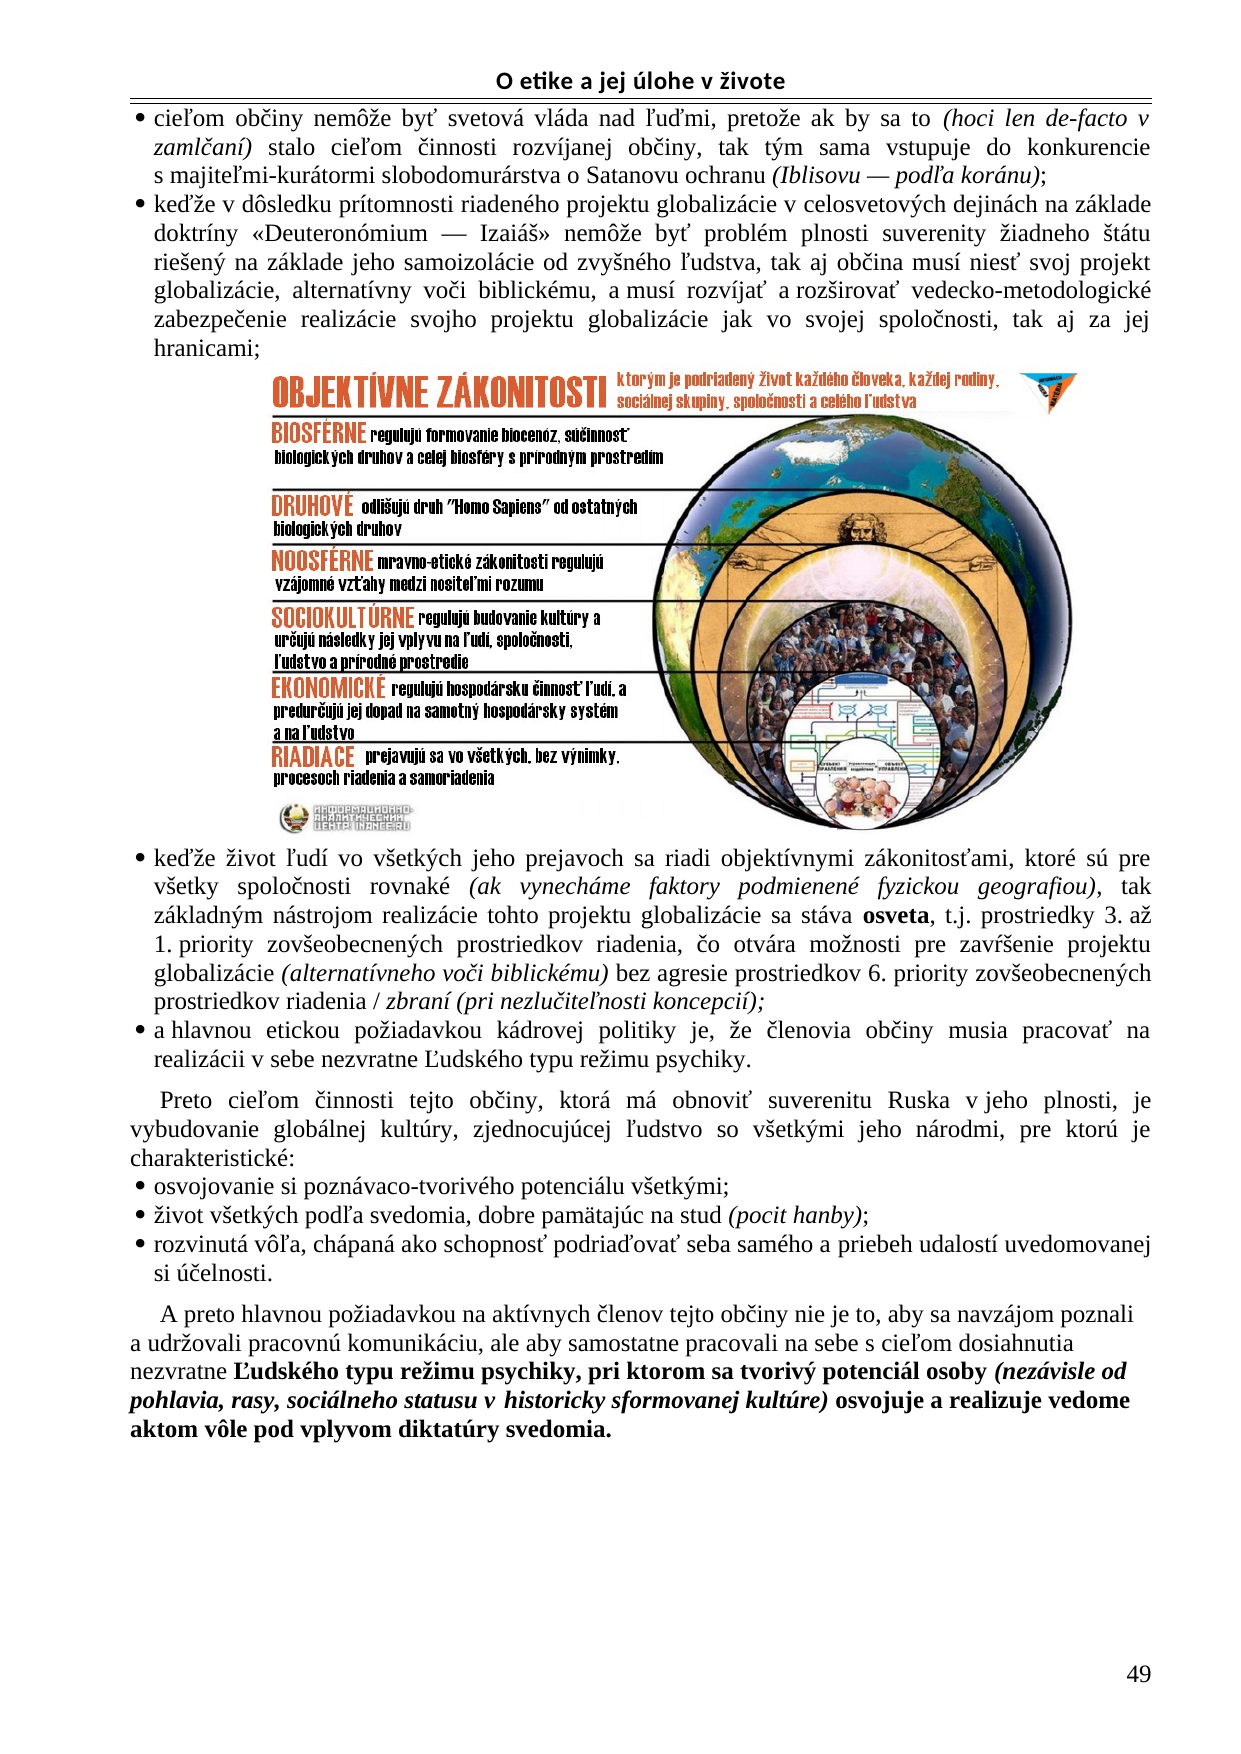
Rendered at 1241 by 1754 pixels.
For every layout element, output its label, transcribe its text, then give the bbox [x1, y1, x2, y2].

list osvojovanie si poznávaco-tvorivého potenciálu všetkými; [136, 1171, 1152, 1200]
text A preto hlavnou požiadavkou na aktívnych členov tejto občiny nie je to, aby sa navzájom poznali a udržovali pracovnú komunikáciu, ale aby samostatne pracovali na sebe s cieľom dosiahnutia nezvratne Ľudského typu režimu psychiky, pri ktorom sa tvorivý potenciál osoby (nezávisle od pohlavia, rasy, sociálneho statusu v historicky sformovanej kultúre) osvojuje a realizuje vedome aktom vôle pod vplyvom diktatúry svedomia. [130, 1299, 1152, 1443]
list keďže v dôsledku prítomnosti riadeného projektu globalizácie v celosvetových dejinách na základe doktríny «Deuteronómium — Izaiáš» nemôže byť problém plnosti suverenity žiadneho štátu riešený na základe jeho samoizolácie od zvyšného ľudstva, tak aj občina musí niesť svoj projekt globalizácie, alternatívny voči biblickému, a musí rozvíjať a rozširovať vedecko-metodologické zabezpečenie realizácie svojho projektu globalizácie jak vo svojej spoločnosti, tak aj za jej hranicami; [136, 189, 1152, 362]
list keďže život ľudí vo všetkých jeho prejavoch sa riadi objektívnymi zákonitosťami, ktoré sú pre všetky spoločnosti rovnaké (ak vynecháme faktory podmienené fyzickou geografiou), tak základným nástrojom realizácie tohto projektu globalizácie sa stáva osveta, t.j. prostriedky 3. až 1. priority zovšeobecnených prostriedkov riadenia, čo otvára možnosti pre zavŕšenie projektu globalizácie (alternatívneho voči biblickému) bez agresie prostriedkov 6. priority zovšeobecnených prostriedkov riadenia / zbraní (pri nezlučiteľnosti koncepcií); [136, 843, 1152, 1015]
text Preto cieľom činnosti tejto občiny, ktorá má obnoviť suverenitu Ruska v jeho plnosti, je vybudovanie globálnej kultúry, zjednocujúcej ľudstvo so všetkými jeho národmi, pre ktorú je charakteristické: [130, 1085, 1152, 1171]
list rozvinutá vôľa, chápaná ako schopnosť podriaďovať seba samého a priebeh udalostí uvedomovanej si účelnosti. [136, 1229, 1152, 1286]
picture [256, 363, 1084, 841]
list a hlavnou etickou požiadavkou kádrovej politiky je, že členovia občiny musia pracovať na realizácii v sebe nezvratne Ľudského typu režimu psychiky. [136, 1015, 1152, 1073]
list život všetkých podľa svedomia, dobre pamätajúc na stud (pocit hanby); [136, 1200, 1152, 1229]
list cieľom občiny nemôže byť svetová vláda nad ľuďmi, pretože ak by sa to (hoci len de-facto v zamlčaní) stalo cieľom činnosti rozvíjanej občiny, tak tým sama vstupuje do konkurencie s majiteľmi-kurátormi slobodomurárstva o Satanovu ochranu (Iblisovu — podľa koránu); [136, 104, 1152, 189]
